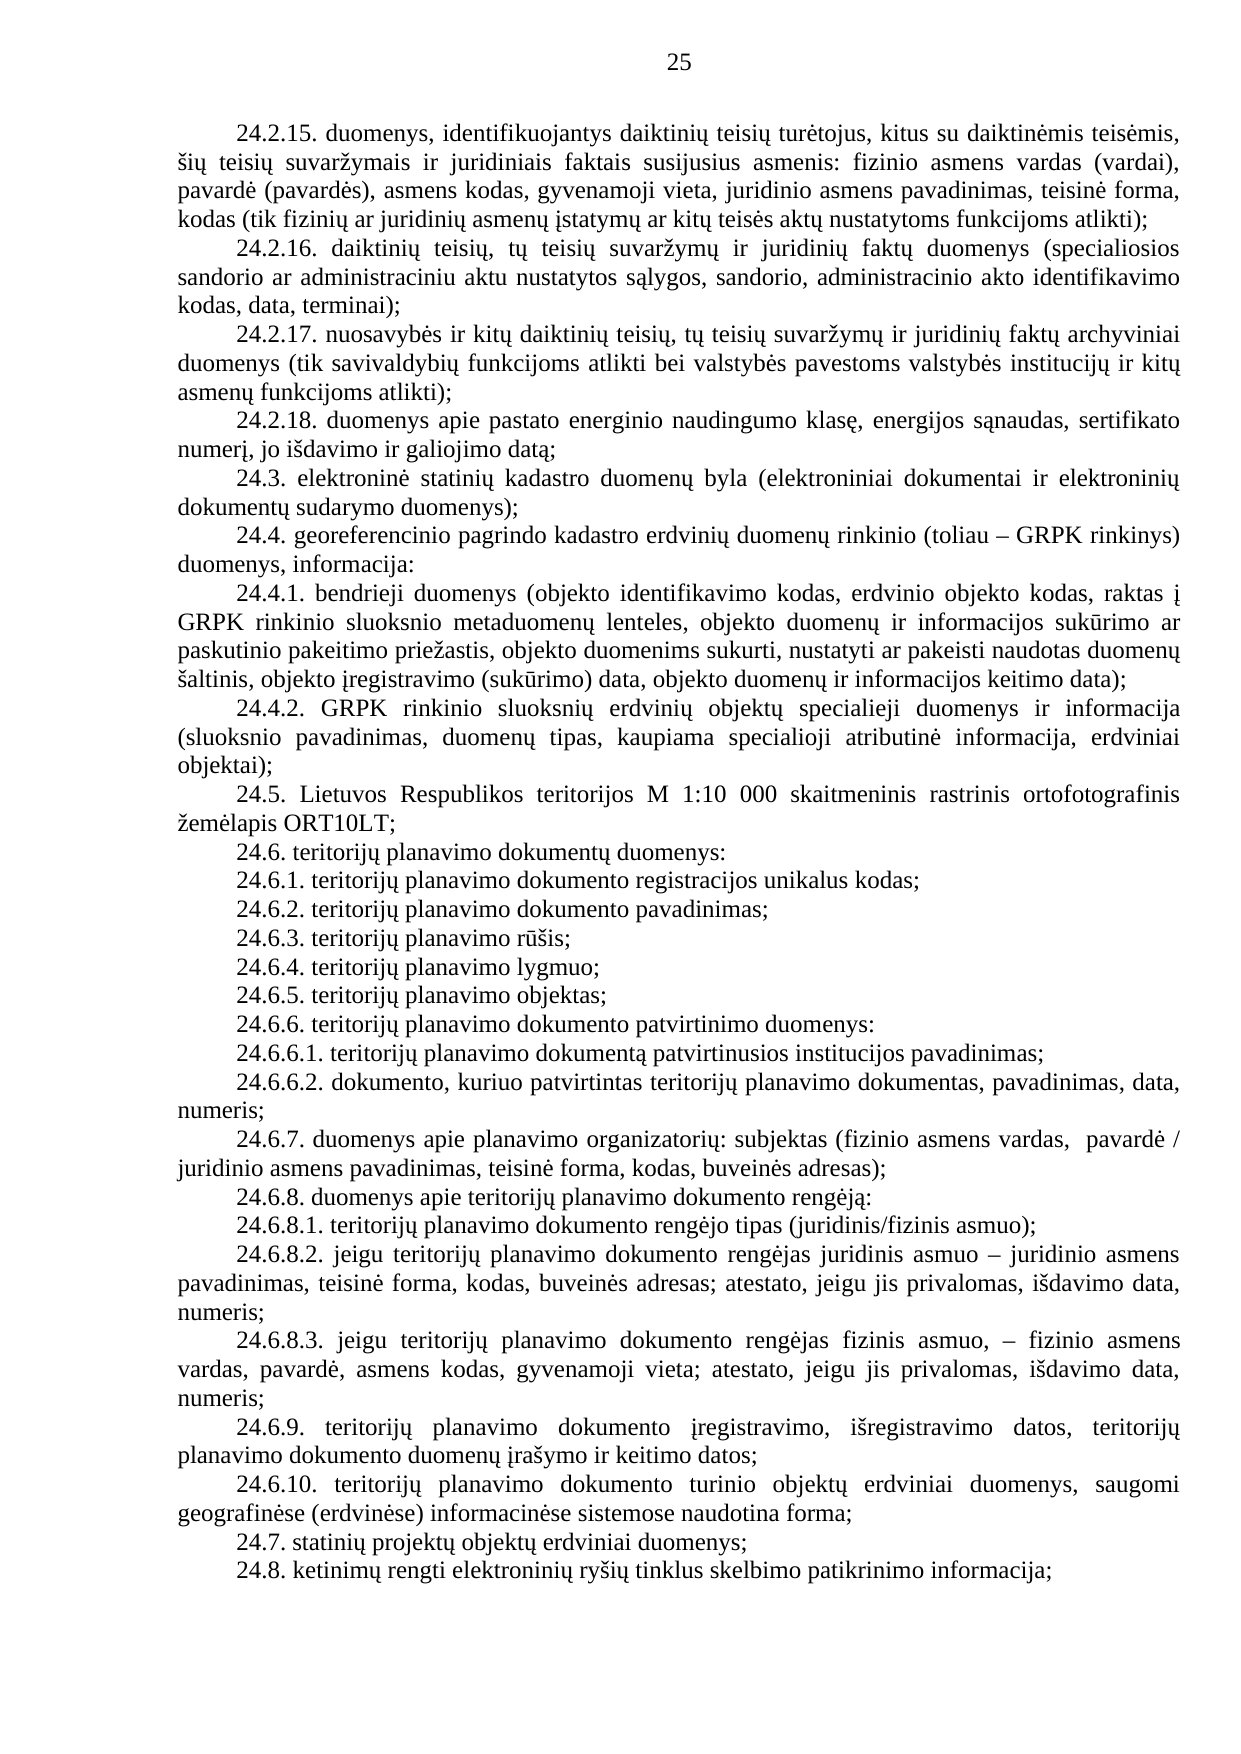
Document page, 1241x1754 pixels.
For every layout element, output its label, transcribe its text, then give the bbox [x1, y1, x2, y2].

text 24.2.18. duomenys apie pastato energinio naudingumo klasę, energijos sąnaudas, sertifikato numerį, jo išdavimo ir galiojimo datą; [177, 406, 1181, 463]
text 24.6.8.1. teritorijų planavimo dokumento rengėjo tipas (juridinis/fizinis asmuo); [177, 1211, 1181, 1239]
text 24.6.4. teritorijų planavimo lygmuo; [177, 952, 1181, 981]
text 24.2.15. duomenys, identifikuojantys daiktinių teisių turėtojus, kitus su daiktinėmis teisėmis, šių teisių suvaržymais ir juridiniais faktais susijusius asmenis: fizinio asmens vardas (vardai), pavardė (pavardės), asmens kodas, gyvenamoji vieta, juridinio asmens pavadinimas, teisinė forma, kodas (tik fizinių ar juridinių asmenų įstatymų ar kitų teisės aktų nustatytoms funkcijoms atlikti); [177, 118, 1181, 233]
text 24.6.6. teritorijų planavimo dokumento patvirtinimo duomenys: [177, 1009, 1181, 1038]
text 24.5. Lietuvos Respublikos teritorijos M 1:10 000 skaitmeninis rastrinis ortofotografinis žemėlapis ORT10LT; [177, 779, 1181, 837]
text 24.6.2. teritorijų planavimo dokumento pavadinimas; [177, 894, 1181, 923]
text 24.2.17. nuosavybės ir kitų daiktinių teisių, tų teisių suvaržymų ir juridinių faktų archyviniai duomenys (tik savivaldybių funkcijoms atlikti bei valstybės pavestoms valstybės institucijų ir kitų asmenų funkcijoms atlikti); [177, 319, 1181, 406]
text 24.4.2. GRPK rinkinio sluoksnių erdvinių objektų specialieji duomenys ir informacija (sluoksnio pavadinimas, duomenų tipas, kaupiama specialioji atributinė informacija, erdviniai objektai); [177, 693, 1181, 779]
text 24.4. georeferencinio pagrindo kadastro erdvinių duomenų rinkinio (toliau – GRPK rinkinys) duomenys, informacija: [177, 521, 1181, 578]
text 24.6.7. duomenys apie planavimo organizatorių: subjektas (fizinio asmens vardas, pavardė / juridinio asmens pavadinimas, teisinė forma, kodas, buveinės adresas); [177, 1124, 1181, 1182]
text 24.6.1. teritorijų planavimo dokumento registracijos unikalus kodas; [177, 866, 1181, 894]
text 24.7. statinių projektų objektų erdviniai duomenys; [177, 1527, 1181, 1556]
text 24.6.8.2. jeigu teritorijų planavimo dokumento rengėjas juridinis asmuo – juridinio asmens pavadinimas, teisinė forma, kodas, buveinės adresas; atestato, jeigu jis privalomas, išdavimo data, numeris; [177, 1239, 1181, 1326]
text 24.3. elektroninė statinių kadastro duomenų byla (elektroniniai dokumentai ir elektroninių dokumentų sudarymo duomenys); [177, 463, 1181, 521]
text 24.6.6.2. dokumento, kuriuo patvirtintas teritorijų planavimo dokumentas, pavadinimas, data, numeris; [177, 1067, 1181, 1124]
text 24.6. teritorijų planavimo dokumentų duomenys: [177, 837, 1181, 866]
text 24.8. ketinimų rengti elektroninių ryšių tinklus skelbimo patikrinimo informacija; [177, 1556, 1181, 1584]
text 24.6.8. duomenys apie teritorijų planavimo dokumento rengėją: [177, 1182, 1181, 1211]
text 24.6.6.1. teritorijų planavimo dokumentą patvirtinusios institucijos pavadinimas; [177, 1038, 1181, 1067]
text 24.6.5. teritorijų planavimo objektas; [177, 981, 1181, 1009]
text 24.2.16. daiktinių teisių, tų teisių suvaržymų ir juridinių faktų duomenys (specialiosios sandorio ar administraciniu aktu nustatytos sąlygos, sandorio, administracinio akto identifikavimo kodas, data, terminai); [177, 233, 1181, 319]
text 24.6.10. teritorijų planavimo dokumento turinio objektų erdviniai duomenys, saugomi geografinėse (erdvinėse) informacinėse sistemose naudotina forma; [177, 1469, 1181, 1527]
text 24.6.8.3. jeigu teritorijų planavimo dokumento rengėjas fizinis asmuo, – fizinio asmens vardas, pavardė, asmens kodas, gyvenamoji vieta; atestato, jeigu jis privalomas, išdavimo data, numeris; [177, 1326, 1181, 1412]
text 24.6.3. teritorijų planavimo rūšis; [177, 923, 1181, 952]
text 24.4.1. bendrieji duomenys (objekto identifikavimo kodas, erdvinio objekto kodas, raktas į GRPK rinkinio sluoksnio metaduomenų lenteles, objekto duomenų ir informacijos sukūrimo ar paskutinio pakeitimo priežastis, objekto duomenims sukurti, nustatyti ar pakeisti naudotas duomenų šaltinis, objekto įregistravimo (sukūrimo) data, objekto duomenų ir informacijos keitimo data); [177, 578, 1181, 693]
text 24.6.9. teritorijų planavimo dokumento įregistravimo, išregistravimo datos, teritorijų planavimo dokumento duomenų įrašymo ir keitimo datos; [177, 1412, 1181, 1469]
